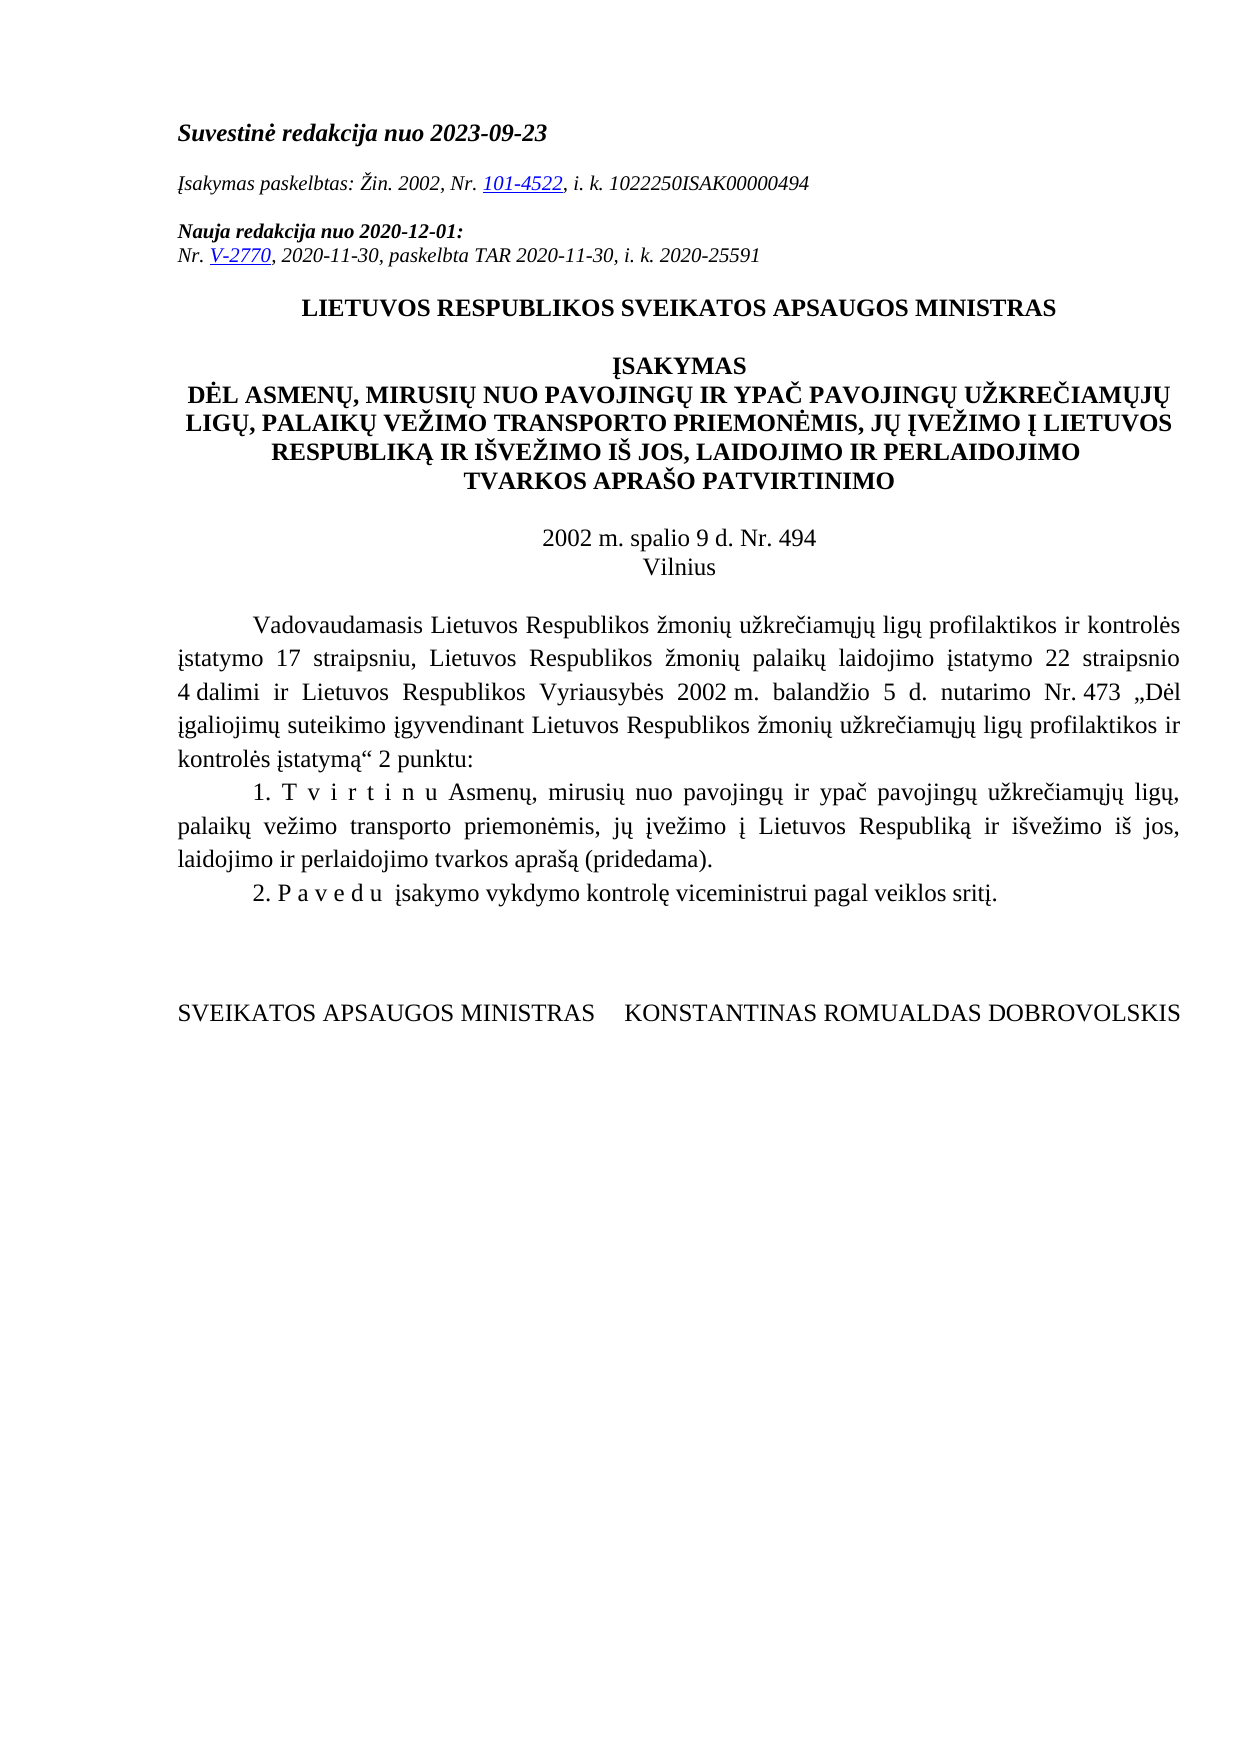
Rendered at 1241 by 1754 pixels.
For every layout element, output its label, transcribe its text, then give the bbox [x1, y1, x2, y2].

text LIETUVOS RESPUBLIKOS SVEIKATOS APSAUGOS MINISTRAS [177, 293, 1181, 322]
text Vadovaudamasis Lietuvos Respublikos žmonių užkrečiamųjų ligų profilaktikos ir kontrolės įstatymo 17 straipsniu, Lietuvos Respublikos žmonių palaikų laidojimo įstatymo 22 straipsnio 4 dalimi ir Lietuvos Respublikos Vyriausybės 2002 m. balandžio 5 d. nutarimo Nr. 473 „Dėl įgaliojimų suteikimo įgyvendinant Lietuvos Respublikos žmonių užkrečiamųjų ligų profilaktikos ir kontrolės įstatymą“ 2 punktu: [177, 610, 1181, 773]
text Nauja redakcija nuo 2020-12-01: [177, 219, 1181, 243]
text 2002 m. spalio 9 d. Nr. 494 [177, 523, 1181, 552]
text Vilnius [177, 552, 1181, 581]
text SVEIKATOS APSAUGOS Ministras Konstantinas Romualdas Dobrovolskis [177, 998, 1181, 1027]
text DĖL ASMENŲ, MIRUSIŲ NUO PAVOJINGŲ IR YPAČ PAVOJINGŲ UŽKREČIAMŲJŲ LIGŲ, PALAIKŲ VEŽIMO TRANSPORTO PRIEMONĖMIS, JŲ ĮVEŽIMO Į LIETUVOS RESPUBLIKĄ IR IŠVEŽIMO IŠ JOS, LAIDOJIMO IR PERLAIDOJIMO [177, 380, 1181, 466]
text Suvestinė redakcija nuo 2023-09-23 [177, 118, 1181, 147]
text 2. P a v e d u įsakymo vykdymo kontrolę viceministrui pagal veiklos sritį. [177, 878, 1181, 907]
text Įsakymas paskelbtas: Žin. 2002, Nr. 101-4522, i. k. 1022250ISAK00000494 [177, 171, 1181, 195]
text TVARKOS APRAŠO PATVIRTINIMO [177, 466, 1181, 495]
text ĮSAKYMAS [177, 351, 1181, 380]
text Nr. V-2770, 2020-11-30, paskelbta TAR 2020-11-30, i. k. 2020-25591 [177, 243, 1181, 267]
text 1. T v i r t i n u Asmenų, mirusių nuo pavojingų ir ypač pavojingų užkrečiamųjų ligų, palaikų vežimo transporto priemonėmis, jų įvežimo į Lietuvos Respubliką ir išvežimo iš jos, laidojimo ir perlaidojimo tvarkos aprašą (pridedama). [177, 777, 1181, 873]
